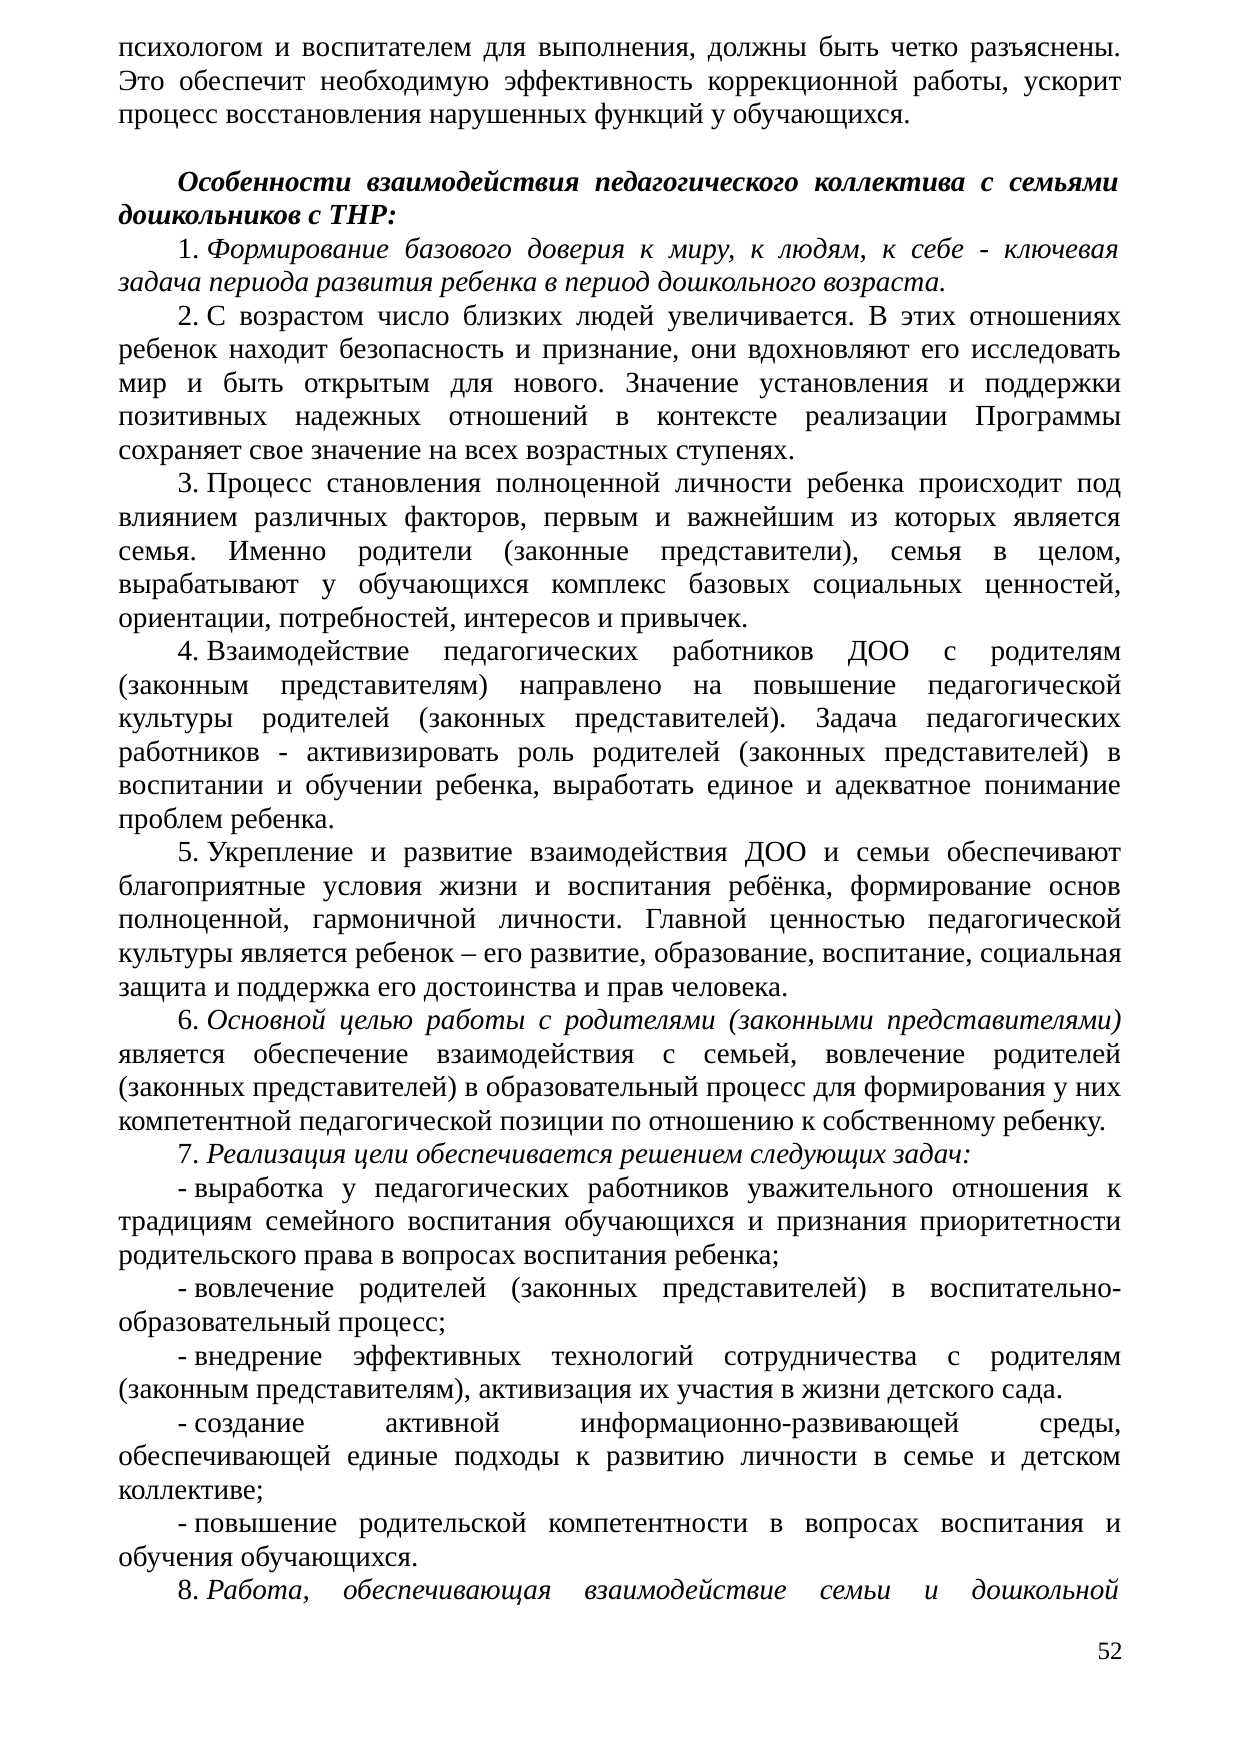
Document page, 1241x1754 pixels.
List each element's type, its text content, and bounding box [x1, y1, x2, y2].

text 3. Процесс становления полноценной личности ребенка происходит под влиянием различных факторов, первым и важнейшим из которых является семья. Именно родители (законные представители), семья в целом, вырабатывают у обучающихся комплекс базовых социальных ценностей, ориентации, потребностей, интересов и привычек. [118, 466, 1122, 633]
text - выработка у педагогических работников уважительного отношения к традициям семейного воспитания обучающихся и признания приоритетности родительского права в вопросах воспитания ребенка; [118, 1170, 1122, 1271]
text 1. Формирование базового доверия к миру, к людям, к себе - ключевая задача периода развития ребенка в период дошкольного возраста. [118, 231, 1122, 298]
text - внедрение эффективных технологий сотрудничества с родителям (законным представителям), активизация их участия в жизни детского сада. [118, 1338, 1122, 1405]
text 4. Взаимодействие педагогических работников ДОО с родителям (законным представителям) направлено на повышение педагогической культуры родителей (законных представителей). Задача педагогических работников - активизировать роль родителей (законных представителей) в воспитании и обучении ребенка, выработать единое и адекватное понимание проблем ребенка. [118, 633, 1122, 834]
text 5. Укрепление и развитие взаимодействия ДОО и семьи обеспечивают благоприятные условия жизни и воспитания ребёнка, формирование основ полноценной, гармоничной личности. Главной ценностью педагогической культуры является ребенок – его развитие, образование, воспитание, социальная защита и поддержка его достоинства и прав человека. [118, 834, 1122, 1002]
text 8. Работа, обеспечивающая взаимодействие семьи и дошкольной [118, 1572, 1122, 1606]
text - создание активной информационно-развивающей среды, обеспечивающей единые подходы к развитию личности в семье и детском коллективе; [118, 1405, 1122, 1505]
text Особенности взаимодействия педагогического коллектива с семьями дошкольников с ТНР: [118, 164, 1122, 231]
text 7. Реализация цели обеспечивается решением следующих задач: [118, 1136, 1122, 1170]
text 2. С возрастом число близких людей увеличивается. В этих отношениях ребенок находит безопасность и признание, они вдохновляют его исследовать мир и быть открытым для нового. Значение установления и поддержки позитивных надежных отношений в контексте реализации Программы сохраняет свое значение на всех возрастных ступенях. [118, 298, 1122, 466]
text психологом и воспитателем для выполнения, должны быть четко разъяснены. Это обеспечит необходимую эффективность коррекционной работы, ускорит процесс восстановления нарушенных функций у обучающихся. [118, 29, 1122, 130]
text - вовлечение родителей (законных представителей) в воспитательно-образовательный процесс; [118, 1271, 1122, 1338]
text - повышение родительской компетентности в вопросах воспитания и обучения обучающихся. [118, 1505, 1122, 1572]
text 6. Основной целью работы с родителями (законными представителями) является обеспечение взаимодействия с семьей, вовлечение родителей (законных представителей) в образовательный процесс для формирования у них компетентной педагогической позиции по отношению к собственному ребенку. [118, 1002, 1122, 1136]
